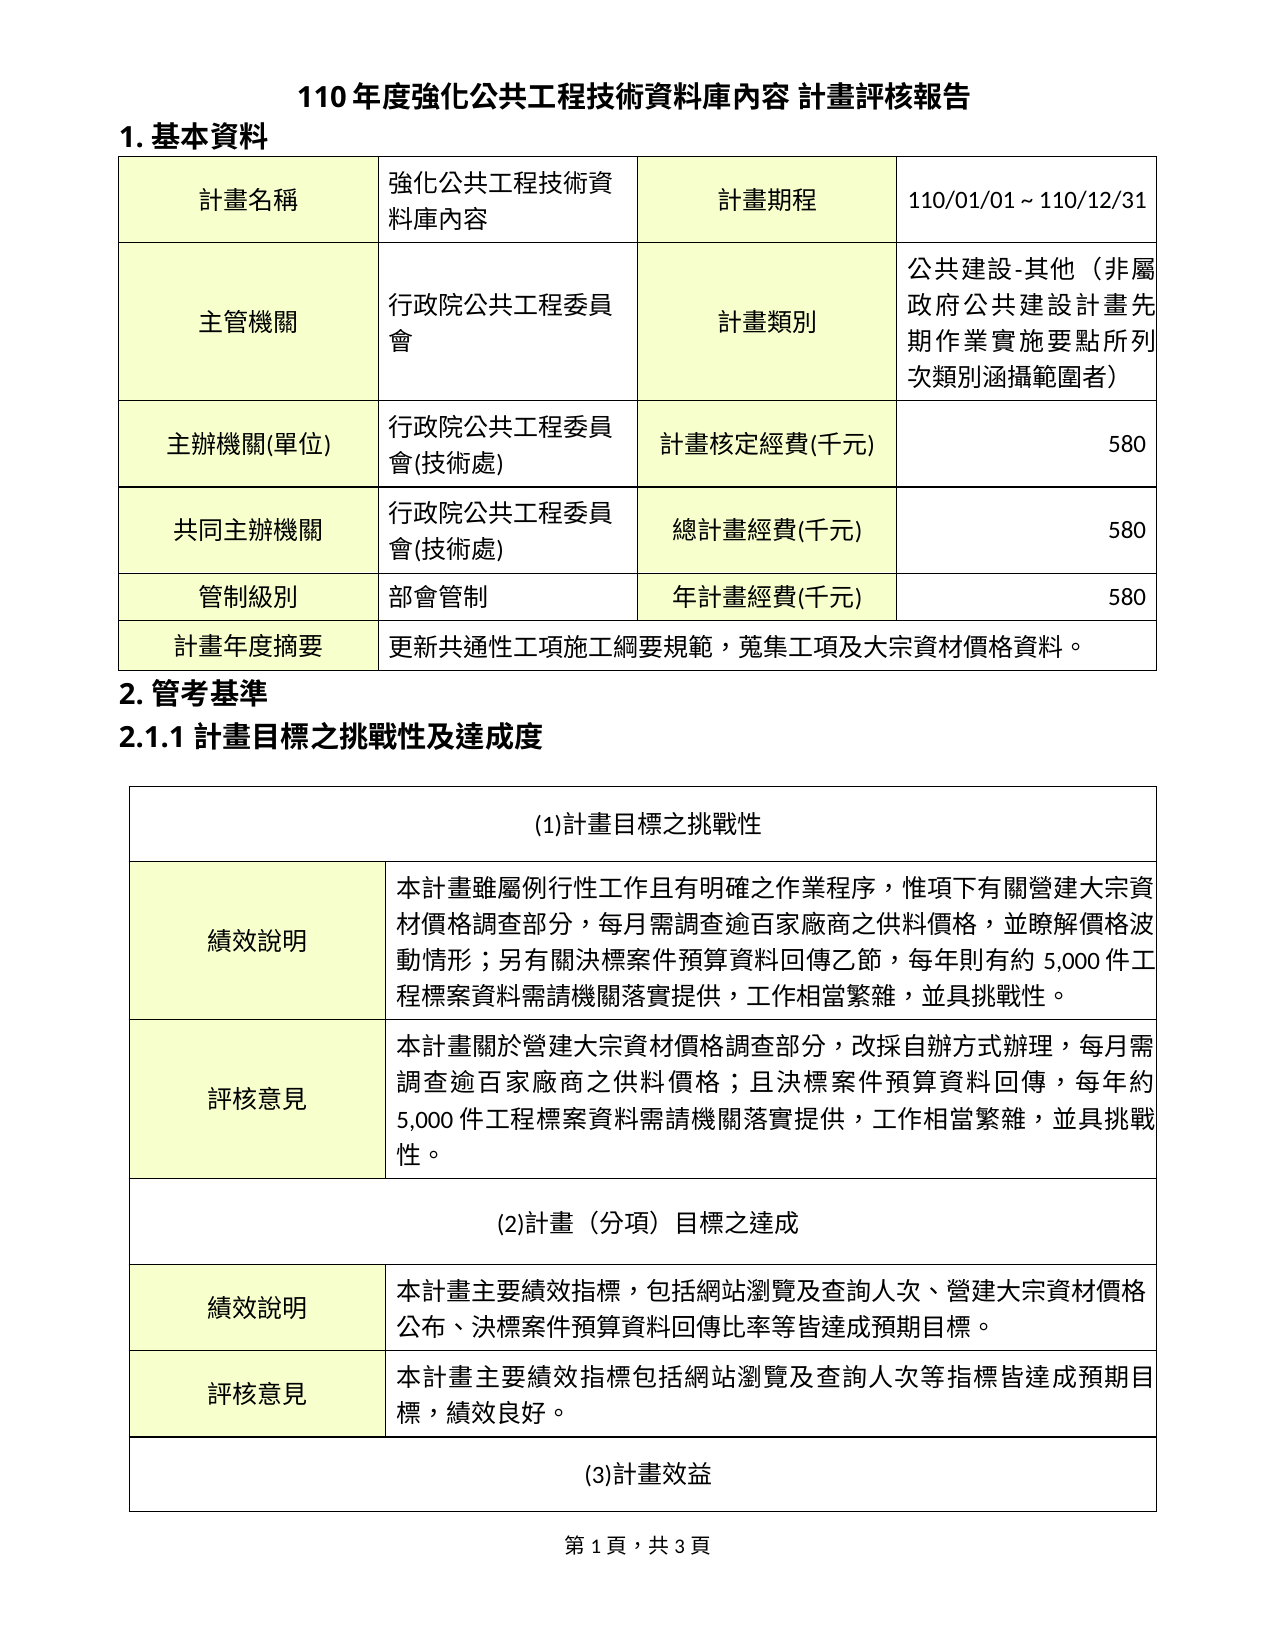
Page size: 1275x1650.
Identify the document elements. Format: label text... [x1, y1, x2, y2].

table_cell 共同主辦機關 [119, 488, 378, 572]
table_cell 管制級別 [119, 574, 378, 620]
table_cell 580 [897, 488, 1156, 572]
table_header 計畫名稱 [119, 157, 378, 242]
table_cell 本計畫主要績效指標，包括網站瀏覽及查詢人次、營建大宗資材價格公布、決標案件預算資料回傳比率等皆達成預期目標。 [386, 1265, 1156, 1350]
table_cell 績效說明 [130, 1265, 385, 1350]
table_cell 行政院公共工程委員會(技術處) [379, 488, 637, 572]
table_cell 更新共通性工項施工綱要規範，蒐集工項及大宗資材價格資料。 [379, 621, 1156, 670]
table_cell 本計畫主要績效指標包括網站瀏覽及查詢人次等指標皆達成預期目標，績效良好。 [386, 1351, 1156, 1436]
table_cell 年計畫經費(千元) [638, 574, 896, 620]
table_cell 部會管制 [379, 574, 637, 620]
table_cell 行政院公共工程委員會(技術處) [379, 401, 637, 486]
table_cell 評核意見 [130, 1351, 385, 1436]
table_cell 公共建設-其他（非屬政府公共建設計畫先期作業實施要點所列次類別涵攝範圍者） [897, 243, 1156, 400]
text 110年度強化公共工程技術資料庫內容 計畫評核報告 [119, 74, 1156, 116]
table_header 強化公共工程技術資料庫內容 [379, 157, 637, 242]
table_cell 580 [897, 401, 1156, 486]
table_cell 計畫核定經費(千元) [638, 401, 896, 486]
text 2. 管考基準 [119, 671, 1156, 713]
table_cell 計畫類別 [638, 243, 896, 400]
table_header (1)計畫目標之挑戰性 [130, 787, 1156, 861]
table_header 計畫期程 [638, 157, 896, 242]
table_cell 計畫年度摘要 [119, 621, 378, 670]
table_cell 主辦機關(單位) [119, 401, 378, 486]
table_cell 本計畫關於營建大宗資材價格調查部分，改採自辦方式辦理，每月需調查逾百家廠商之供料價格；且決標案件預算資料回傳，每年約5,000件工程標案資料需請機關落實提供，工作相當繁雜，並具挑戰性。 [386, 1020, 1156, 1178]
table_cell (3)計畫效益 [130, 1438, 1156, 1511]
table_cell (2)計畫（分項）目標之達成 [130, 1179, 1156, 1264]
table_cell 本計畫雖屬例行性工作且有明確之作業程序，惟項下有關營建大宗資材價格調查部分，每月需調查逾百家廠商之供料價格，並瞭解價格波動情形；另有關決標案件預算資料回傳乙節，每年則有約5,000件工程標案資料需請機關落實提供，工作相當繁雜，並具挑戰性。 [386, 862, 1156, 1019]
text 1. 基本資料 [119, 116, 1156, 156]
table_cell 績效說明 [130, 862, 385, 1019]
table_cell 行政院公共工程委員會 [379, 243, 637, 400]
table_header 110/01/01 ~ 110/12/31 [897, 157, 1156, 242]
text 2.1.1 計畫目標之挑戰性及達成度 [119, 713, 1156, 756]
table_cell 總計畫經費(千元) [638, 488, 896, 572]
table_cell 主管機關 [119, 243, 378, 400]
table_cell 580 [897, 574, 1156, 620]
table_cell 評核意見 [130, 1020, 385, 1178]
